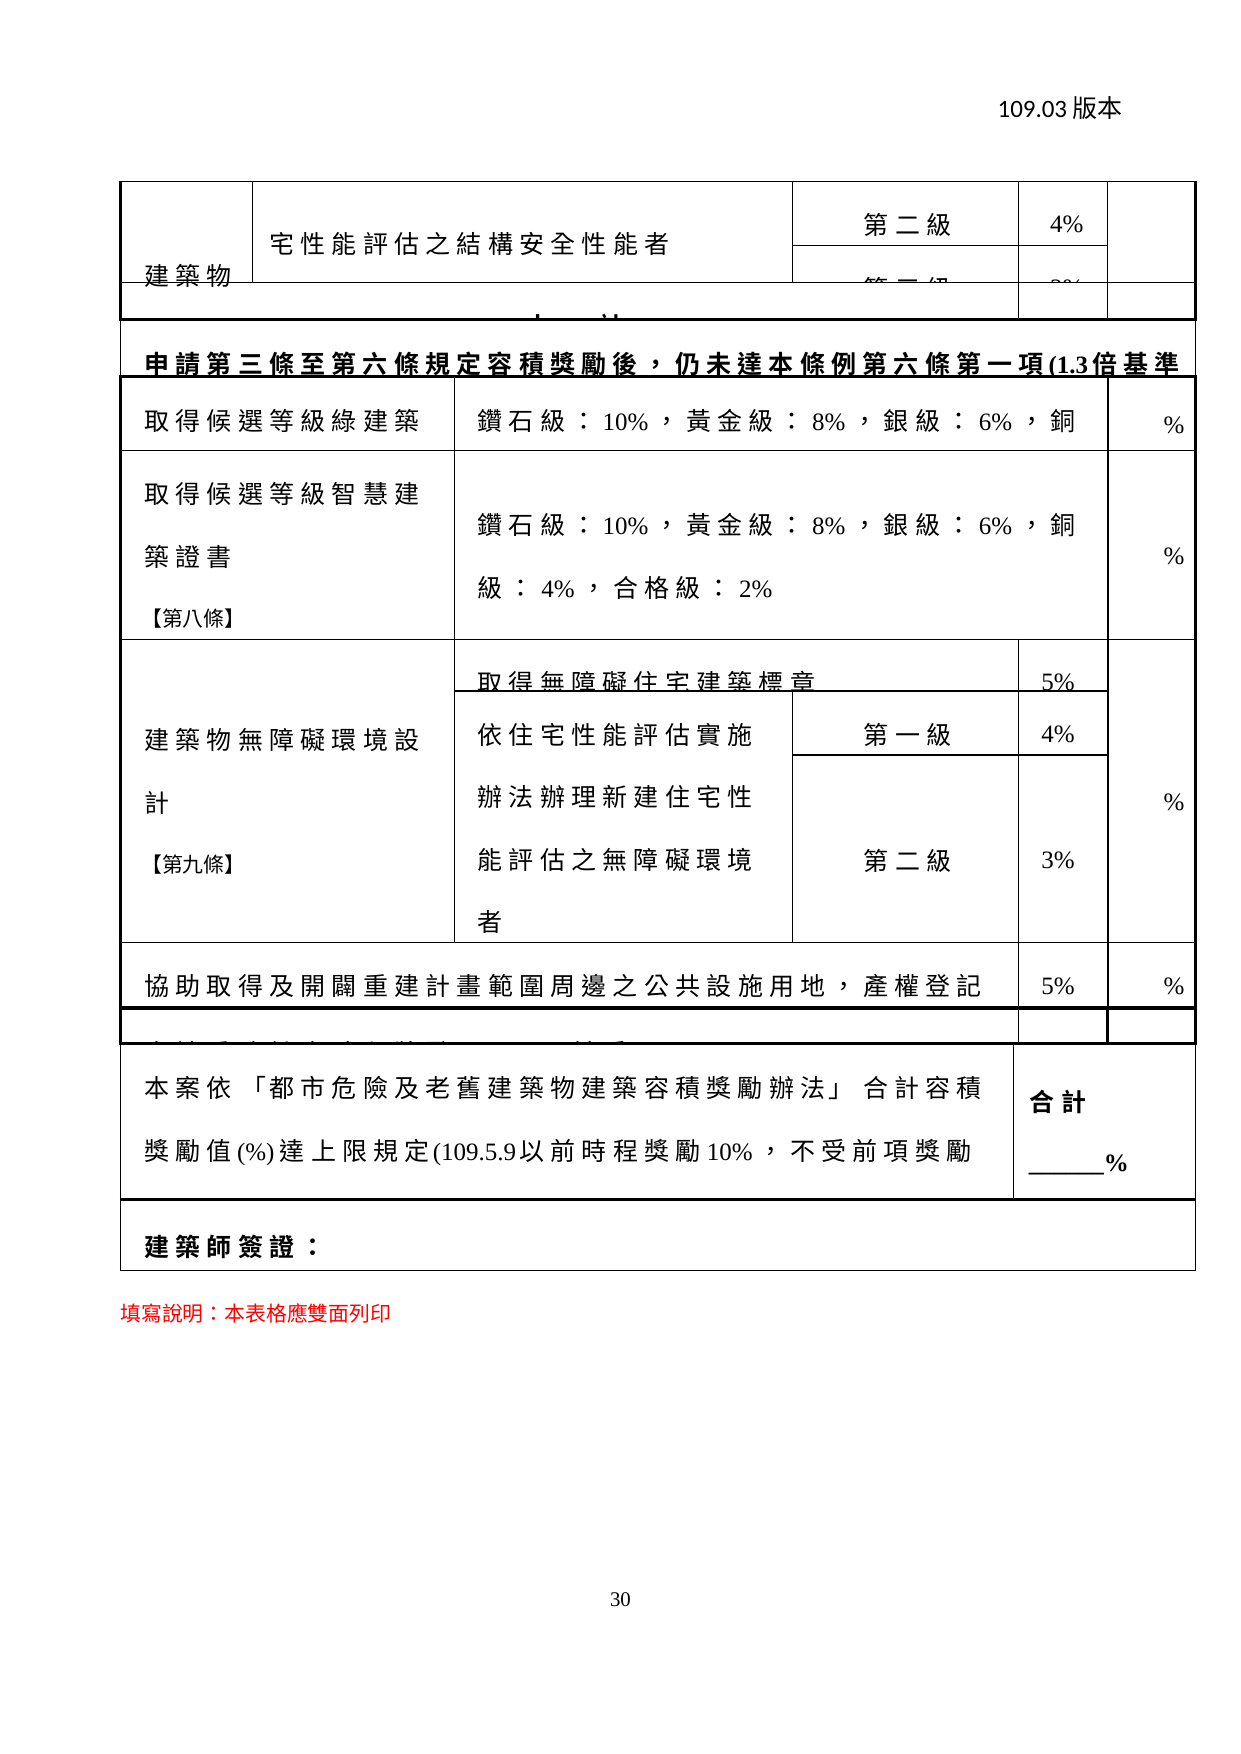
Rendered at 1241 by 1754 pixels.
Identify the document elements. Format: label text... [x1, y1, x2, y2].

table_cell % [1109, 943, 1194, 1006]
table_cell 建築物無障礙環境設計 【第九條】 [122, 640, 454, 942]
table_cell 第三級 [793, 246, 1018, 282]
table_cell 申請重建計畫時程獎勵(109.5.9以前受理) [122, 1010, 1018, 1042]
table_cell 建築物耐震設計 【第六條】 [122, 182, 252, 282]
table_cell % [1109, 1010, 1194, 1042]
table_cell 取得候選等級智慧建築證書 【第八條】 [122, 451, 454, 638]
table_cell 取得候選等級綠建築證書 【第七條】 [122, 378, 454, 449]
table_cell [1019, 283, 1107, 318]
table_cell 取得無障礙住宅建築標章 [455, 640, 1018, 690]
table_cell 申請第三條至第六條規定容積獎勵後，仍未達本條例第六條第一項(1.3倍基準容積或1.15倍原建築容積)所定上限者，始得申請第七條至第十條之容積獎勵 [121, 321, 1195, 375]
table_cell 5% [1019, 943, 1107, 1006]
table_cell 鑽石級：10%，黃金級：8%，銀級：6%，銅級：4%，合格級：2% [455, 451, 1107, 638]
table_cell 第二級 [793, 756, 1018, 942]
table_cell 4% [1019, 182, 1107, 244]
table_cell 小 計 [122, 283, 1018, 318]
table_cell 建築師簽證： [121, 1201, 1195, 1269]
table_cell 第二級 [793, 182, 1018, 244]
table_cell 本案依「都市危險及老舊建築物建築容積獎勵辦法」合計容積獎勵值(%)達上限規定(109.5.9以前時程獎勵10%，不受前項獎勵後之建築容積規定上限之限制) □1.3倍基準容積 □1.3倍基準容積，另申請時程獎勵10% □1.15倍原建築容積 □1.15倍原建築容積，另申請時程獎勵10% 依本條例申請建築容積獎勵者，不得同時適用其他法令規定之建築容積獎勵項目，本表所列實際容積獎勵額度以新北市政府核准為準 ： [121, 1045, 1013, 1198]
table_cell 2% [1019, 246, 1107, 282]
table_cell 5% [1019, 640, 1107, 690]
table_cell 4% [1019, 692, 1107, 754]
table_cell 3% [1019, 756, 1107, 942]
table_cell 第一級 [793, 692, 1018, 754]
table_cell 協助取得及開闢重建計畫範圍周邊之公共設施用地，產權登記為公有者【第十條】 [122, 943, 1018, 1006]
table_cell % [1109, 378, 1194, 449]
table_cell [1108, 182, 1194, 282]
table_cell 宅性能評估之結構安全性能者 [253, 182, 792, 282]
table_cell 10% [1019, 1010, 1106, 1042]
table_cell 鑽石級：10%，黃金級：8%，銀級：6%，銅級：4%，合格級：2% [455, 378, 1107, 449]
table_cell 合計 ______% [1014, 1045, 1195, 1198]
table_cell 依住宅性能評估實施辦法辦理新建住宅性能評估之無障礙環境者 [455, 692, 792, 942]
table_cell [1108, 283, 1194, 318]
text 填寫說明：本表格應雙面列印 [120, 1271, 1120, 1333]
table_cell % [1109, 640, 1194, 942]
table_cell % [1109, 451, 1194, 638]
